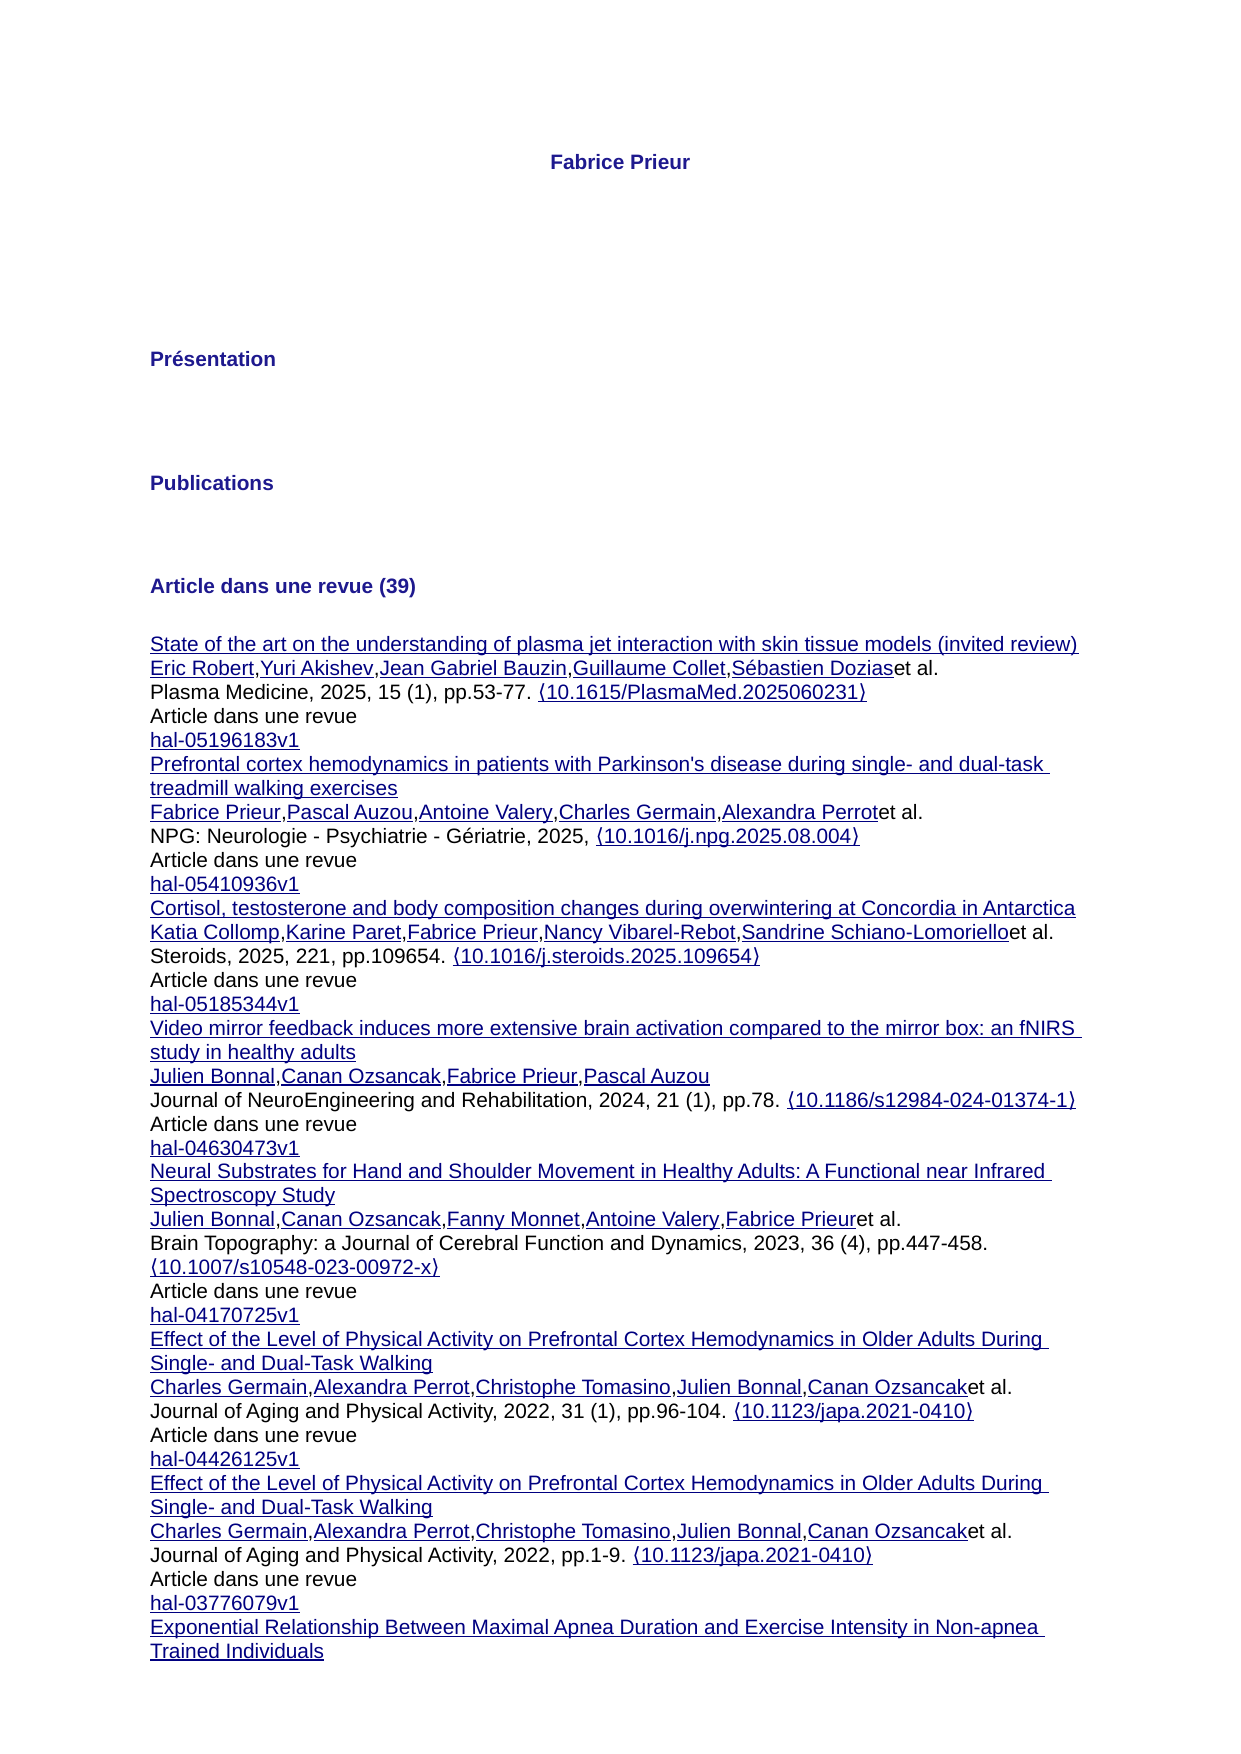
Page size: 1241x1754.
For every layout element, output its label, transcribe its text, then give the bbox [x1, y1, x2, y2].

table_cell Effect of the Level of Physical Activity on Prefrontal Cortex Hemodynamics in Older Adults During Single- and Dual-Task Walking Charles Germain,Alexandra Perrot,Christophe Tomasino,Julien Bonnal,Canan Ozsancaket al. Journal of Aging and Physical Activity, 2022, pp.1-9. ⟨10.1123/japa.2021-0410⟩ Article dans une revue hal-03776079v1 [150, 1471, 1090, 1614]
subtitle Présentation [150, 347, 1090, 371]
subtitle Article dans une revue (39) [150, 574, 1090, 598]
table_header State of the art on the understanding of plasma jet interaction with skin tissue models (invited review) Eric Robert,Yuri Akishev,Jean Gabriel Bauzin,Guillaume Collet,Sébastien Doziaset al. Plasma Medicine, 2025, 15 (1), pp.53-77. ⟨10.1615/PlasmaMed.2025060231⟩ Article dans une revue hal-05196183v1 [150, 632, 1090, 752]
table_cell Prefrontal cortex hemodynamics in patients with Parkinson's disease during single- and dual-task treadmill walking exercises Fabrice Prieur,Pascal Auzou,Antoine Valery,Charles Germain,Alexandra Perrotet al. NPG: Neurologie - Psychiatrie - Gériatrie, 2025, ⟨10.1016/j.npg.2025.08.004⟩ Article dans une revue hal-05410936v1 [150, 752, 1090, 896]
table_cell Exponential Relationship Between Maximal Apnea Duration and Exercise Intensity in Non-apnea Trained Individuals [150, 1615, 1090, 1662]
table_cell Effect of the Level of Physical Activity on Prefrontal Cortex Hemodynamics in Older Adults During Single- and Dual-Task Walking Charles Germain,Alexandra Perrot,Christophe Tomasino,Julien Bonnal,Canan Ozsancaket al. Journal of Aging and Physical Activity, 2022, 31 (1), pp.96-104. ⟨10.1123/japa.2021-0410⟩ Article dans une revue hal-04426125v1 [150, 1327, 1090, 1471]
table_cell Neural Substrates for Hand and Shoulder Movement in Healthy Adults: A Functional near Infrared Spectroscopy Study Julien Bonnal,Canan Ozsancak,Fanny Monnet,Antoine Valery,Fabrice Prieuret al. Brain Topography: a Journal of Cerebral Function and Dynamics, 2023, 36 (4), pp.447-458. ⟨10.1007/s10548-023-00972-x⟩ Article dans une revue hal-04170725v1 [150, 1159, 1090, 1327]
table_cell Cortisol, testosterone and body composition changes during overwintering at Concordia in Antarctica Katia Collomp,Karine Paret,Fabrice Prieur,Nancy Vibarel-Rebot,Sandrine Schiano-Lomorielloet al. Steroids, 2025, 221, pp.109654. ⟨10.1016/j.steroids.2025.109654⟩ Article dans une revue hal-05185344v1 [150, 896, 1090, 1016]
table_cell Video mirror feedback induces more extensive brain activation compared to the mirror box: an fNIRS study in healthy adults Julien Bonnal,Canan Ozsancak,Fabrice Prieur,Pascal Auzou Journal of NeuroEngineering and Rehabilitation, 2024, 21 (1), pp.78. ⟨10.1186/s12984-024-01374-1⟩ Article dans une revue hal-04630473v1 [150, 1016, 1090, 1159]
subtitle Fabrice Prieur [150, 150, 1090, 174]
subtitle Publications [150, 471, 1090, 495]
